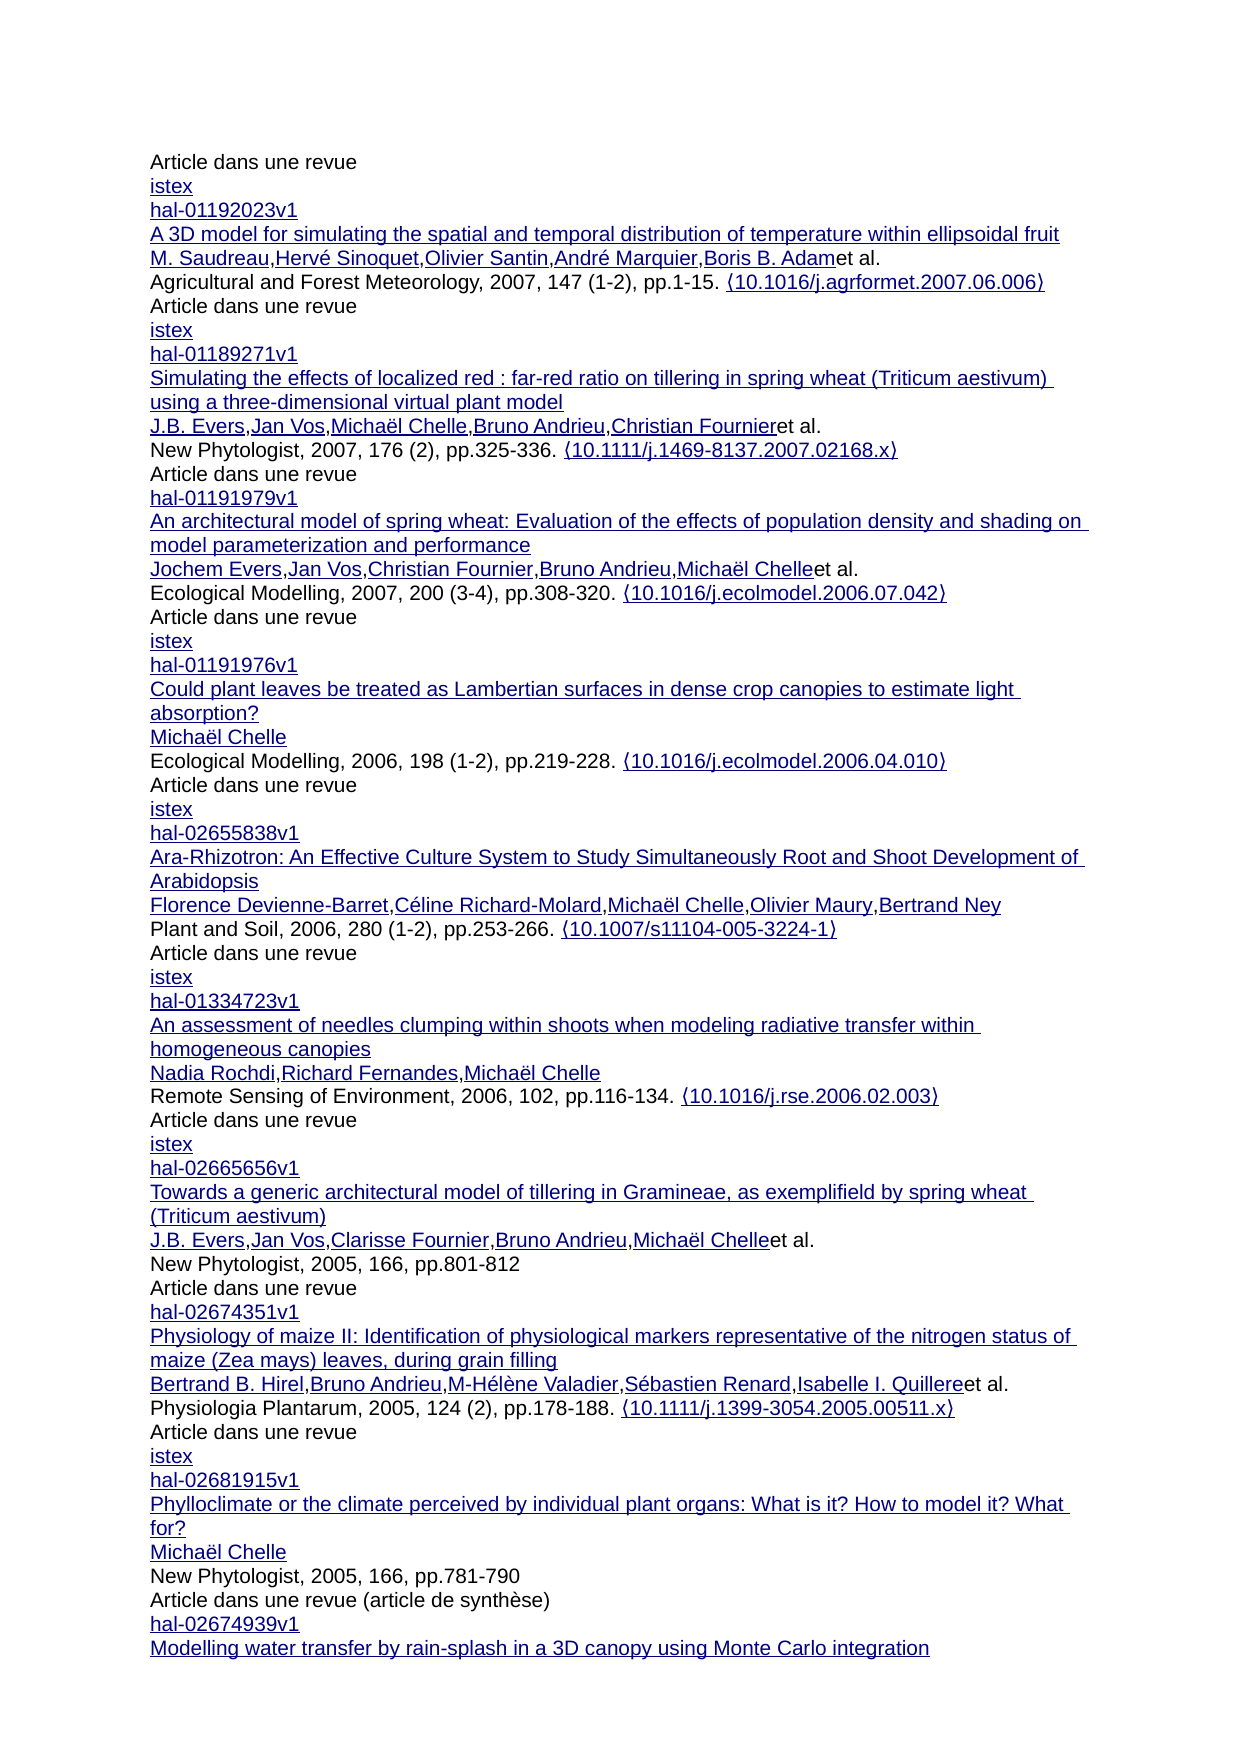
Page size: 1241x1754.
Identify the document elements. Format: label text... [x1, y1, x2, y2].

table_cell Ara-Rhizotron: An Effective Culture System to Study Simultaneously Root and Shoot Development of Arabidopsis Florence Devienne-Barret,Céline Richard-Molard,Michaël Chelle,Olivier Maury,Bertrand Ney Plant and Soil, 2006, 280 (1-2), pp.253-266. ⟨10.1007/s11104-005-3224-1⟩ Article dans une revue istex hal-01334723v1 [150, 845, 1090, 1012]
table_cell A 3D model for simulating the spatial and temporal distribution of temperature within ellipsoidal fruit M. Saudreau,Hervé Sinoquet,Olivier Santin,André Marquier,Boris B. Adamet al. Agricultural and Forest Meteorology, 2007, 147 (1-2), pp.1-15. ⟨10.1016/j.agrformet.2007.06.006⟩ Article dans une revue istex hal-01189271v1 [150, 222, 1090, 366]
table_cell Phylloclimate or the climate perceived by individual plant organs: What is it? How to model it? What for? Michaël Chelle New Phytologist, 2005, 166, pp.781-790 Article dans une revue (article de synthèse) hal-02674939v1 [150, 1492, 1090, 1635]
table_cell Simulating the effects of localized red : far-red ratio on tillering in spring wheat (Triticum aestivum) using a three-dimensional virtual plant model J.B. Evers,Jan Vos,Michaël Chelle,Bruno Andrieu,Christian Fournieret al. New Phytologist, 2007, 176 (2), pp.325-336. ⟨10.1111/j.1469-8137.2007.02168.x⟩ Article dans une revue hal-01191979v1 [150, 366, 1090, 509]
table_cell Could plant leaves be treated as Lambertian surfaces in dense crop canopies to estimate light absorption? Michaël Chelle Ecological Modelling, 2006, 198 (1-2), pp.219-228. ⟨10.1016/j.ecolmodel.2006.04.010⟩ Article dans une revue istex hal-02655838v1 [150, 677, 1090, 845]
table_cell Article dans une revue istex hal-01192023v1 [150, 150, 1090, 222]
table_cell An assessment of needles clumping within shoots when modeling radiative transfer within homogeneous canopies Nadia Rochdi,Richard Fernandes,Michaël Chelle Remote Sensing of Environment, 2006, 102, pp.116-134. ⟨10.1016/j.rse.2006.02.003⟩ Article dans une revue istex hal-02665656v1 [150, 1013, 1090, 1180]
table_cell An architectural model of spring wheat: Evaluation of the effects of population density and shading on model parameterization and performance Jochem Evers,Jan Vos,Christian Fournier,Bruno Andrieu,Michaël Chelleet al. Ecological Modelling, 2007, 200 (3-4), pp.308-320. ⟨10.1016/j.ecolmodel.2006.07.042⟩ Article dans une revue istex hal-01191976v1 [150, 509, 1090, 677]
table_cell Modelling water transfer by rain-splash in a 3D canopy using Monte Carlo integration [150, 1635, 1090, 1659]
table_cell Towards a generic architectural model of tillering in Gramineae, as exemplifield by spring wheat (Triticum aestivum) J.B. Evers,Jan Vos,Clarisse Fournier,Bruno Andrieu,Michaël Chelleet al. New Phytologist, 2005, 166, pp.801-812 Article dans une revue hal-02674351v1 [150, 1180, 1090, 1324]
table_cell Physiology of maize II: Identification of physiological markers representative of the nitrogen status of maize (Zea mays) leaves, during grain filling Bertrand B. Hirel,Bruno Andrieu,M-Hélène Valadier,Sébastien Renard,Isabelle I. Quillereet al. Physiologia Plantarum, 2005, 124 (2), pp.178-188. ⟨10.1111/j.1399-3054.2005.00511.x⟩ Article dans une revue istex hal-02681915v1 [150, 1324, 1090, 1492]
